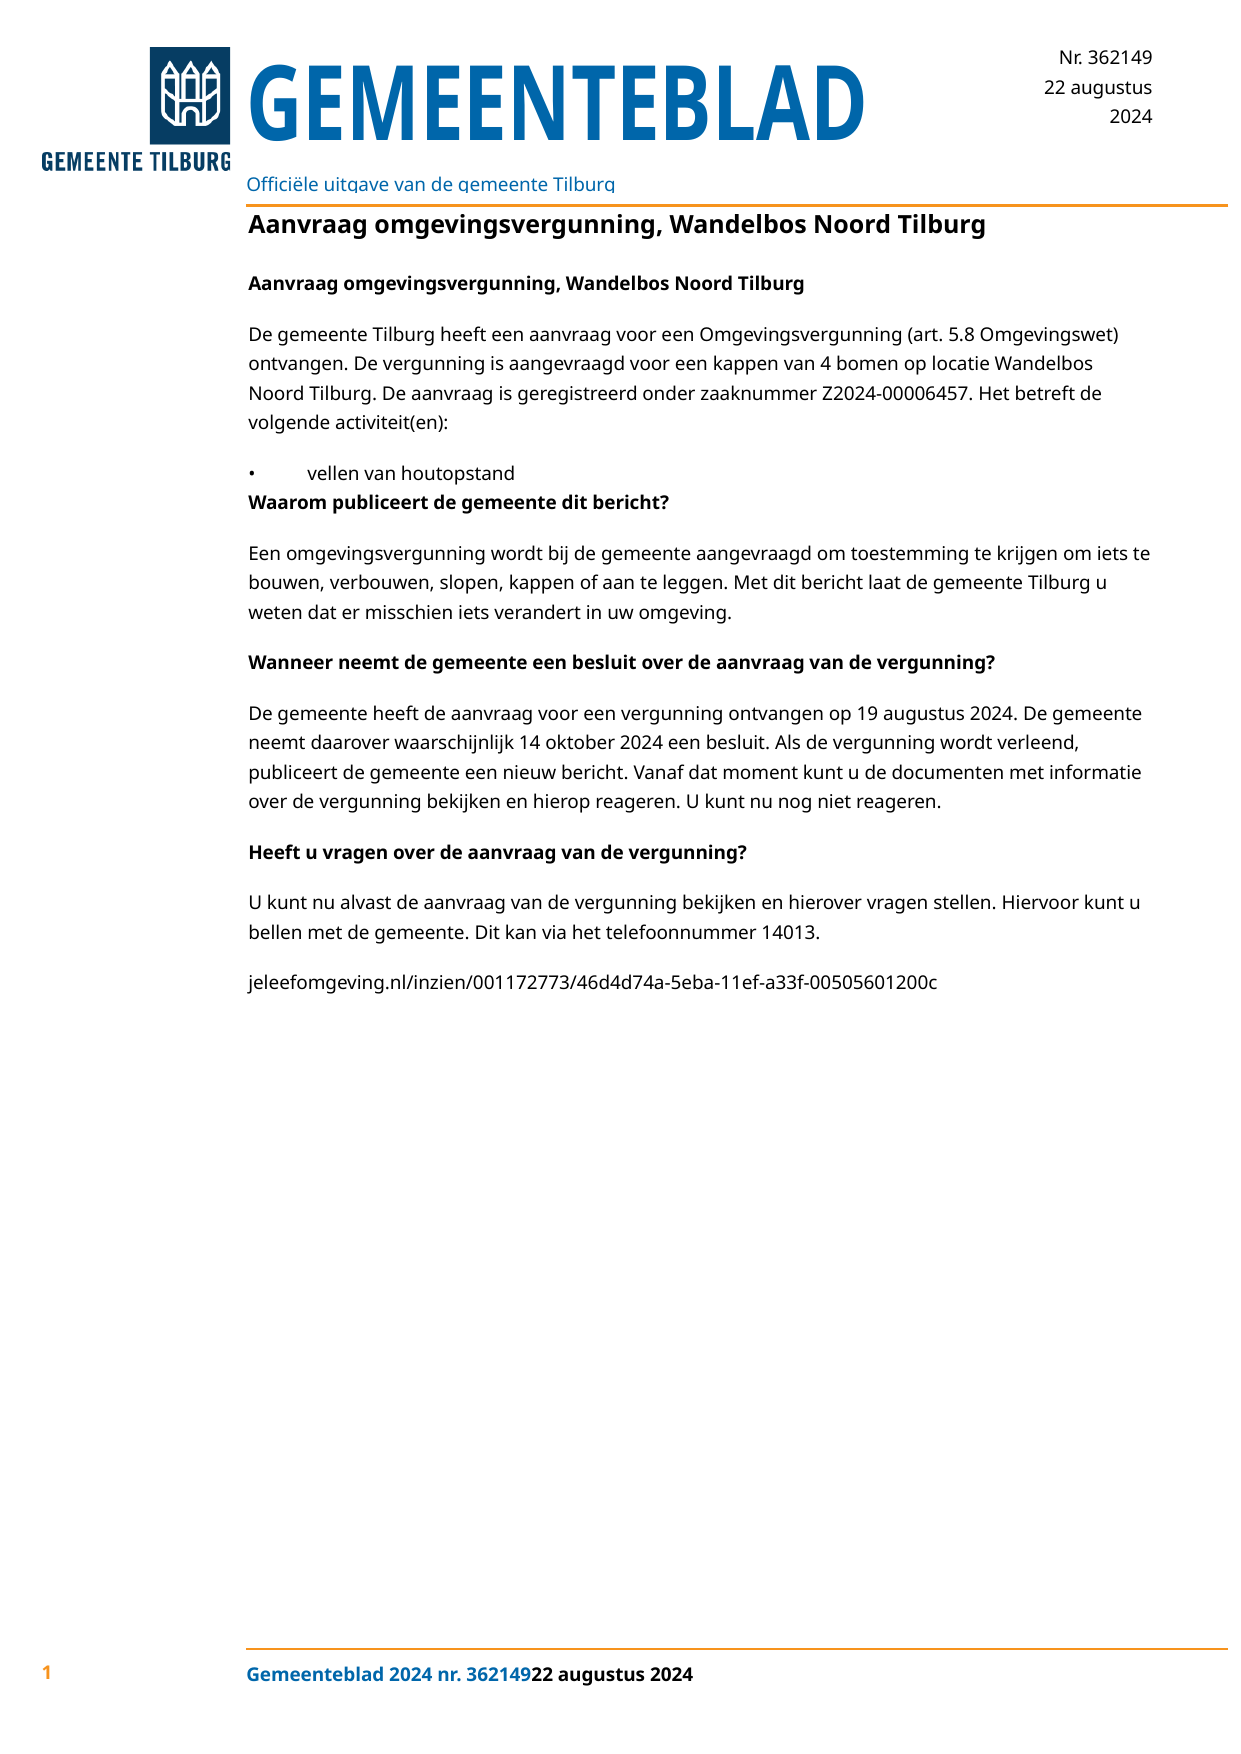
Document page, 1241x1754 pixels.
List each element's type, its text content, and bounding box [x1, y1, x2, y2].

text Wanneer neemt de gemeente een besluit over de aanvraag van de vergunning? [248, 649, 1152, 675]
picture [41, 47, 231, 172]
list vellen van houtopstand [248, 460, 1152, 486]
text U kunt nu alvast de aanvraag van de vergunning bekijken en hierover vragen stellen. Hiervoor kunt u bellen met de gemeente. Dit kan via het telefoonnummer 14013. [248, 889, 1152, 945]
text Heeft u vragen over de aanvraag van de vergunning? [248, 839, 1152, 865]
text Waarom publiceert de gemeente dit bericht? [248, 489, 1152, 515]
text De gemeente heeft de aanvraag voor een vergunning ontvangen op 19 augustus 2024. De gemeente neemt daarover waarschijnlijk 14 oktober 2024 een besluit. Als de vergunning wordt verleend, publiceert de gemeente een nieuw bericht. Vanaf dat moment kunt u de documenten met informatie over de vergunning bekijken en hierop reageren. U kunt nu nog niet reageren. [248, 700, 1152, 814]
text De gemeente Tilburg heeft een aanvraag voor een Omgevingsvergunning (art. 5.8 Omgevingswet) ontvangen. De vergunning is aangevraagd voor een kappen van 4 bomen op locatie Wandelbos Noord Tilburg. De aanvraag is geregistreerd onder zaaknummer Z2024-00006457. Het betreft de volgende activiteit(en): [248, 321, 1152, 435]
text Een omgevingsvergunning wordt bij de gemeente aangevraagd om toestemming te krijgen om iets te bouwen, verbouwen, slopen, kappen of aan te leggen. Met dit bericht laat de gemeente Tilburg u weten dat er misschien iets verandert in uw omgeving. [248, 540, 1152, 625]
text jeleefomgeving.nl/inzien/001172773/46d4d74a-5eba-11ef-a33f-00505601200c [248, 969, 1152, 995]
text Aanvraag omgevingsvergunning, Wandelbos Noord Tilburg [248, 207, 1152, 241]
text Aanvraag omgevingsvergunning, Wandelbos Noord Tilburg [248, 270, 1152, 296]
